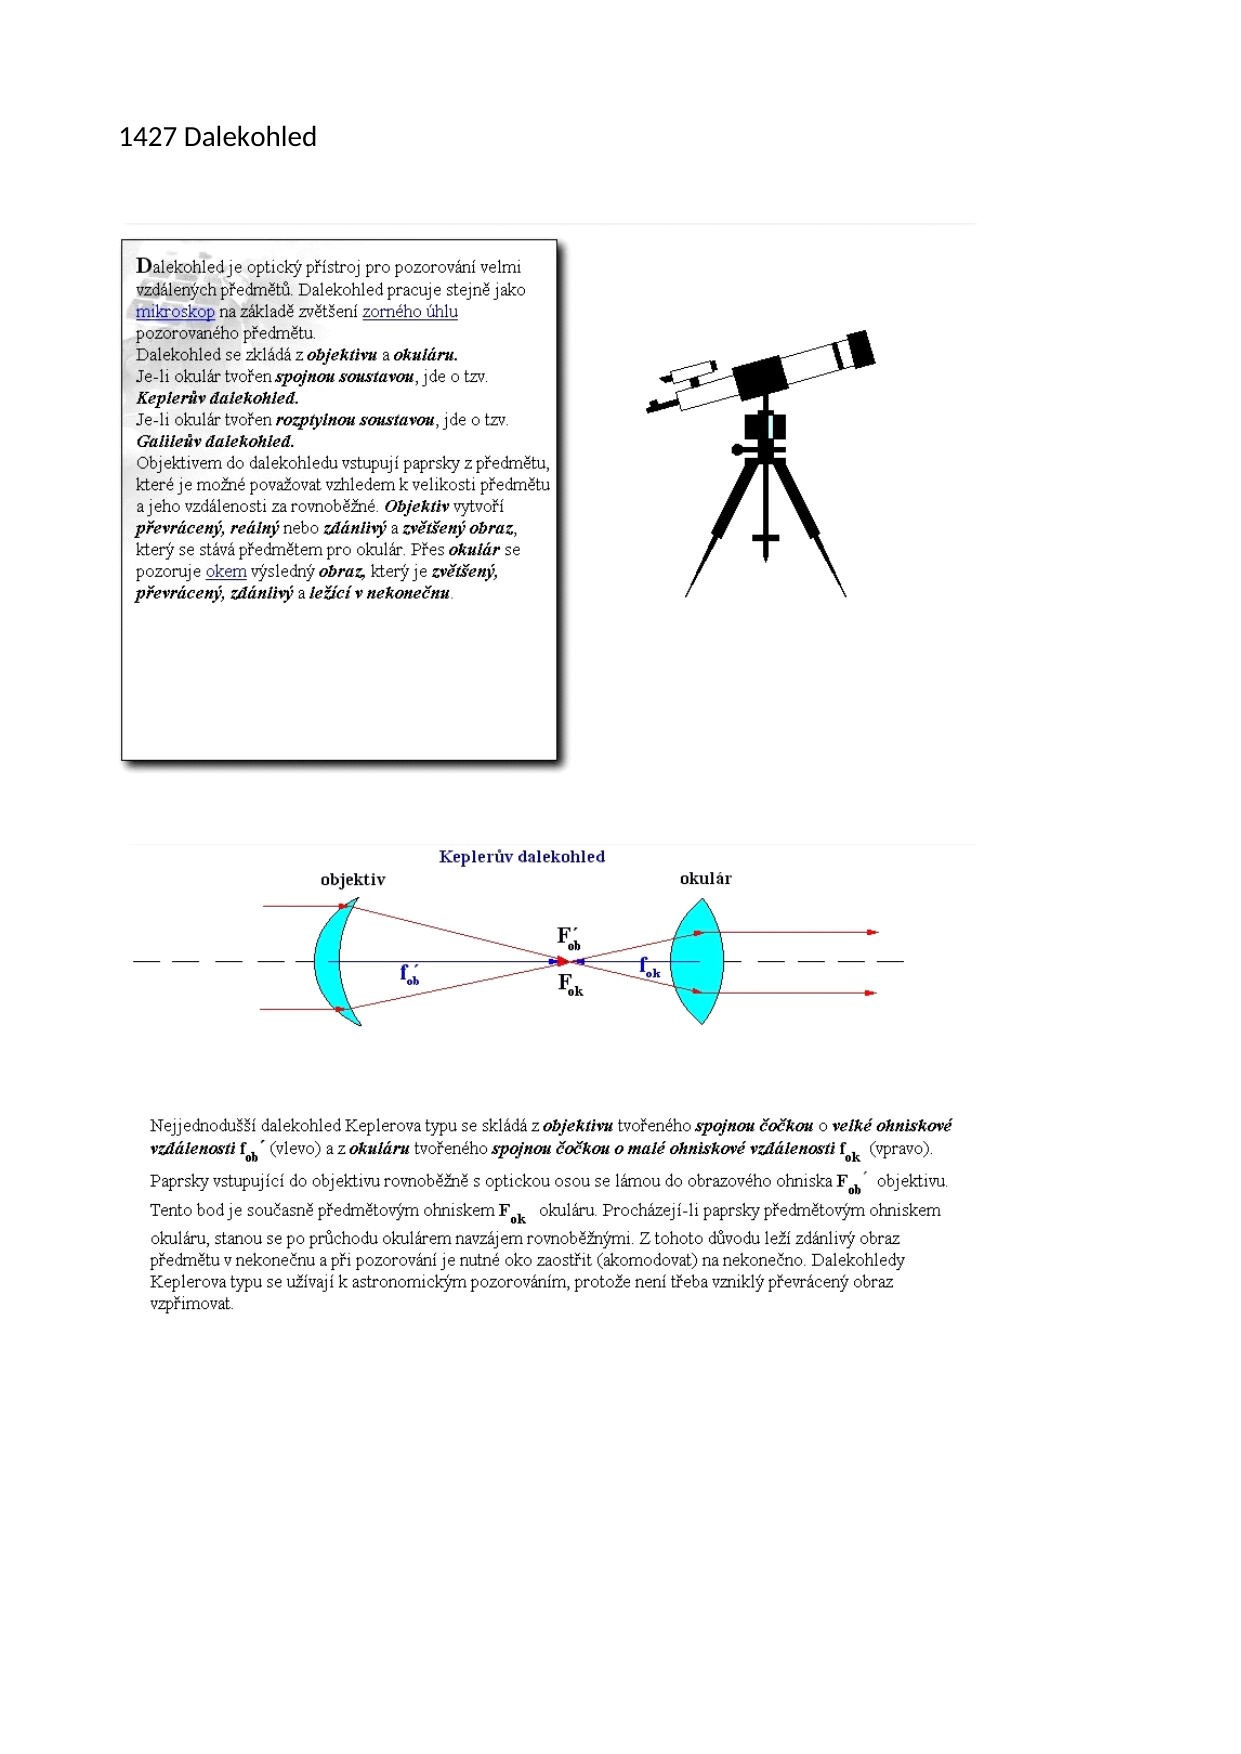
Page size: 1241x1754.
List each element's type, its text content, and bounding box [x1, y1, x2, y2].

text 1427 Dalekohled [118, 118, 1122, 154]
